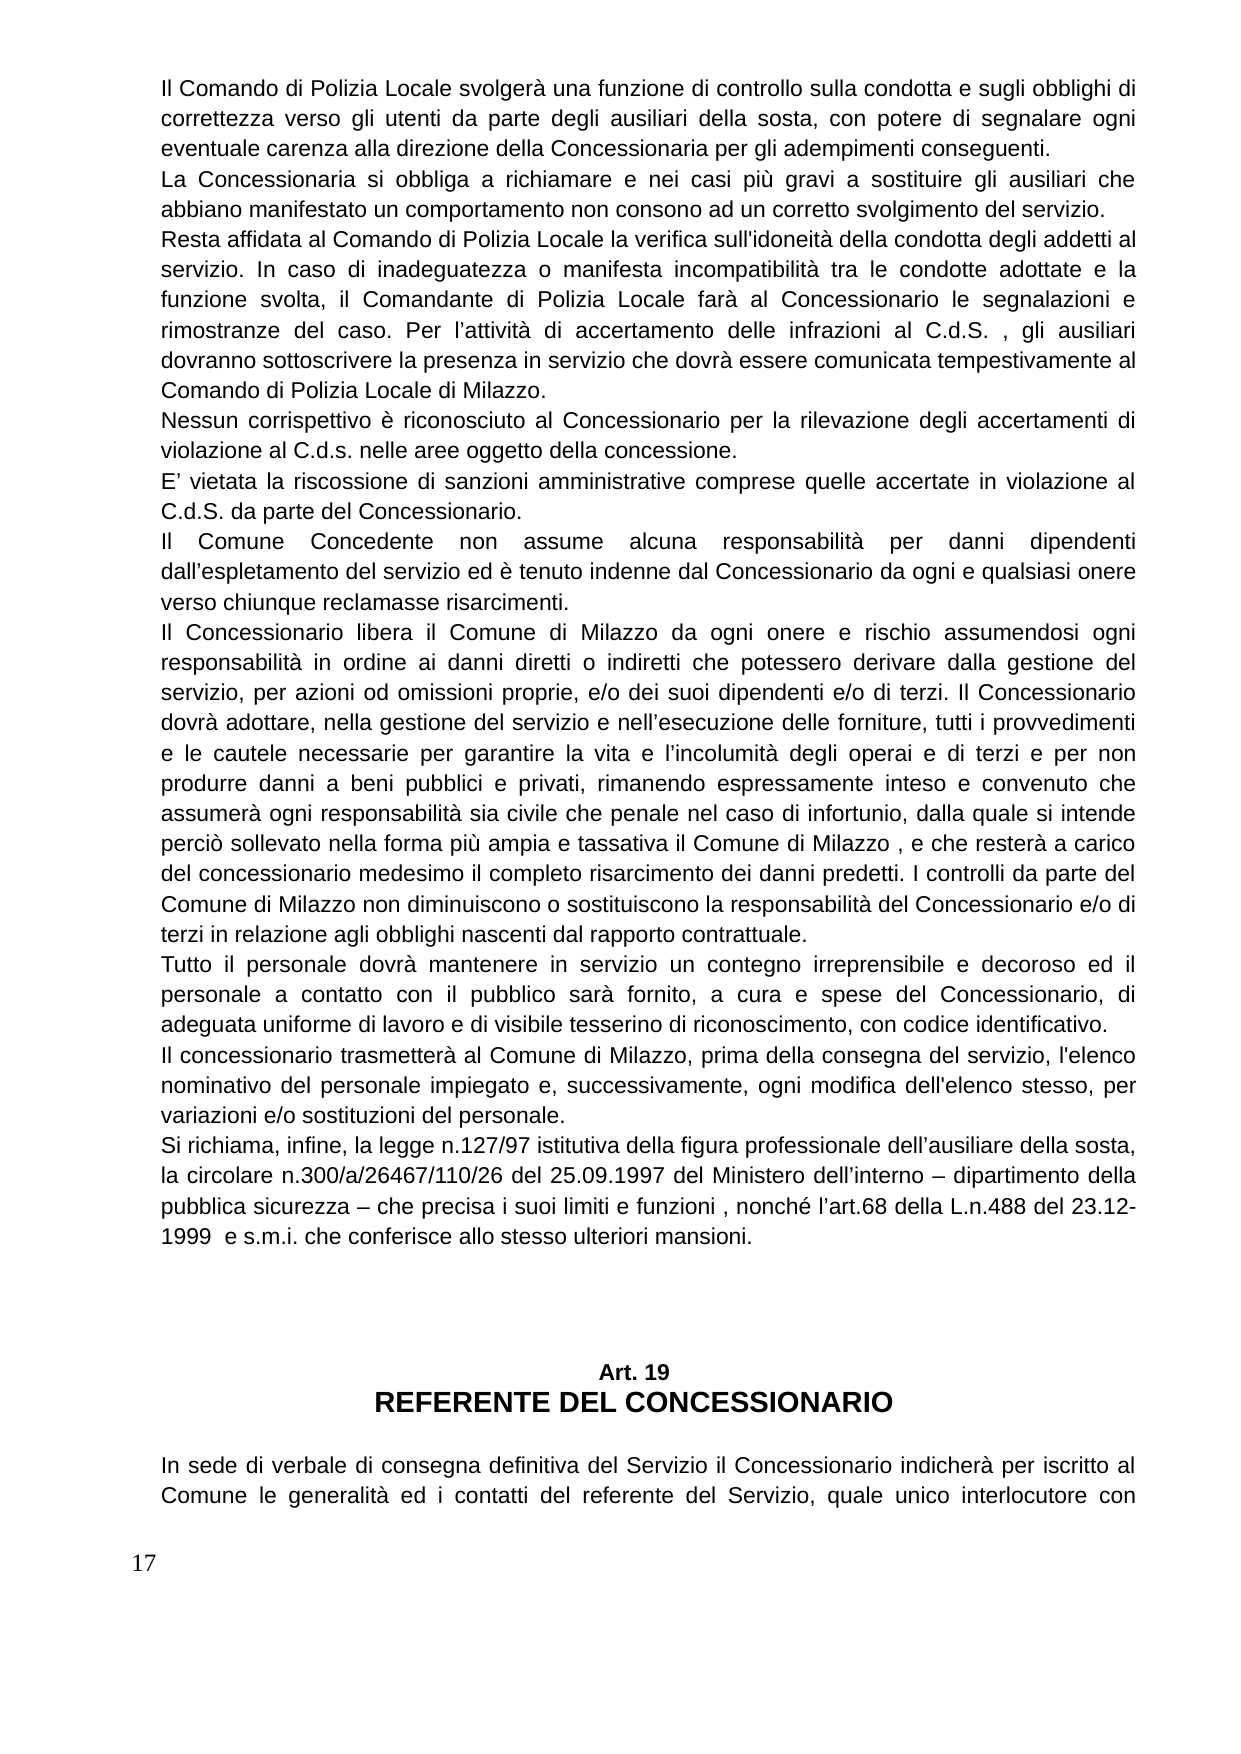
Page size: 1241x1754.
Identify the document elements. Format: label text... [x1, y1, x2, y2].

text Il Concessionario libera il Comune di Milazzo da ogni onere e rischio assumendosi ogni responsabilità in ordine ai danni diretti o indiretti che potessero derivare dalla gestione del servizio, per azioni od omissioni proprie, e/o dei suoi dipendenti e/o di terzi. Il Concessionario dovrà adottare, nella gestione del servizio e nell’esecuzione delle forniture, tutti i provvedimenti e le cautele necessarie per garantire la vita e l’incolumità degli operai e di terzi e per non produrre danni a beni pubblici e privati, rimanendo espressamente inteso e convenuto che assumerà ogni responsabilità sia civile che penale nel caso di infortunio, dalla quale si intende perciò sollevato nella forma più ampia e tassativa il Comune di Milazzo , e che resterà a carico del concessionario medesimo il completo risarcimento dei danni predetti. I controlli da parte del Comune di Milazzo non diminuiscono o sostituiscono la responsabilità del Concessionario e/o di terzi in relazione agli obblighi nascenti dal rapporto contrattuale. [161, 619, 1137, 947]
text In sede di verbale di consegna definitiva del Servizio il Concessionario indicherà per iscritto al Comune le generalità ed i contatti del referente del Servizio, quale unico interlocutore con [161, 1452, 1137, 1508]
text Il concessionario trasmetterà al Comune di Milazzo, prima della consegna del servizio, l'elenco nominativo del personale impiegato e, successivamente, ogni modifica dell'elenco stesso, per variazioni e/o sostituzioni del personale. [161, 1042, 1137, 1128]
text Tutto il personale dovrà mantenere in servizio un contegno irreprensibile e decoroso ed il personale a contatto con il pubblico sarà fornito, a cura e spese del Concessionario, di adeguata uniforme di lavoro e di visibile tesserino di riconoscimento, con codice identificativo. [161, 951, 1137, 1038]
text Si richiama, infine, la legge n.127/97 istitutiva della figura professionale dell’ausiliare della sosta, la circolare n.300/a/26467/110/26 del 25.09.1997 del Ministero dell’interno – dipartimento della pubblica sicurezza – che precisa i suoi limiti e funzioni , nonché l’art.68 della L.n.488 del 23.12-1999 e s.m.i. che conferisce allo stesso ulteriori mansioni. [161, 1132, 1137, 1249]
text E’ vietata la riscossione di sanzioni amministrative comprese quelle accertate in violazione al C.d.S. da parte del Concessionario. [161, 468, 1137, 524]
text Resta affidata al Comando di Polizia Locale la verifica sull'idoneità della condotta degli addetti al servizio. In caso di inadeguatezza o manifesta incompatibilità tra le condotte adottate e la funzione svolta, il Comandante di Polizia Locale farà al Concessionario le segnalazioni e rimostranze del caso. Per l’attività di accertamento delle infrazioni al C.d.S. , gli ausiliari dovranno sottoscrivere la presenza in servizio che dovrà essere comunicata tempestivamente al Comando di Polizia Locale di Milazzo. [161, 226, 1137, 403]
text REFERENTE DEL CONCESSIONARIO [131, 1385, 1137, 1418]
text Il Comando di Polizia Locale svolgerà una funzione di controllo sulla condotta e sugli obblighi di correttezza verso gli utenti da parte degli ausiliari della sosta, con potere di segnalare ogni eventuale carenza alla direzione della Concessionaria per gli adempimenti conseguenti. [161, 75, 1137, 162]
text Nessun corrispettivo è riconosciuto al Concessionario per la rilevazione degli accertamenti di violazione al C.d.s. nelle aree oggetto della concessione. [161, 407, 1137, 464]
text La Concessionaria si obbliga a richiamare e nei casi più gravi a sostituire gli ausiliari che abbiano manifestato un comportamento non consono ad un corretto svolgimento del servizio. [161, 166, 1137, 222]
text Art. 19 [131, 1358, 1137, 1385]
text Il Comune Concedente non assume alcuna responsabilità per danni dipendenti dall’espletamento del servizio ed è tenuto indenne dal Concessionario da ogni e qualsiasi onere verso chiunque reclamasse risarcimenti. [161, 528, 1137, 615]
